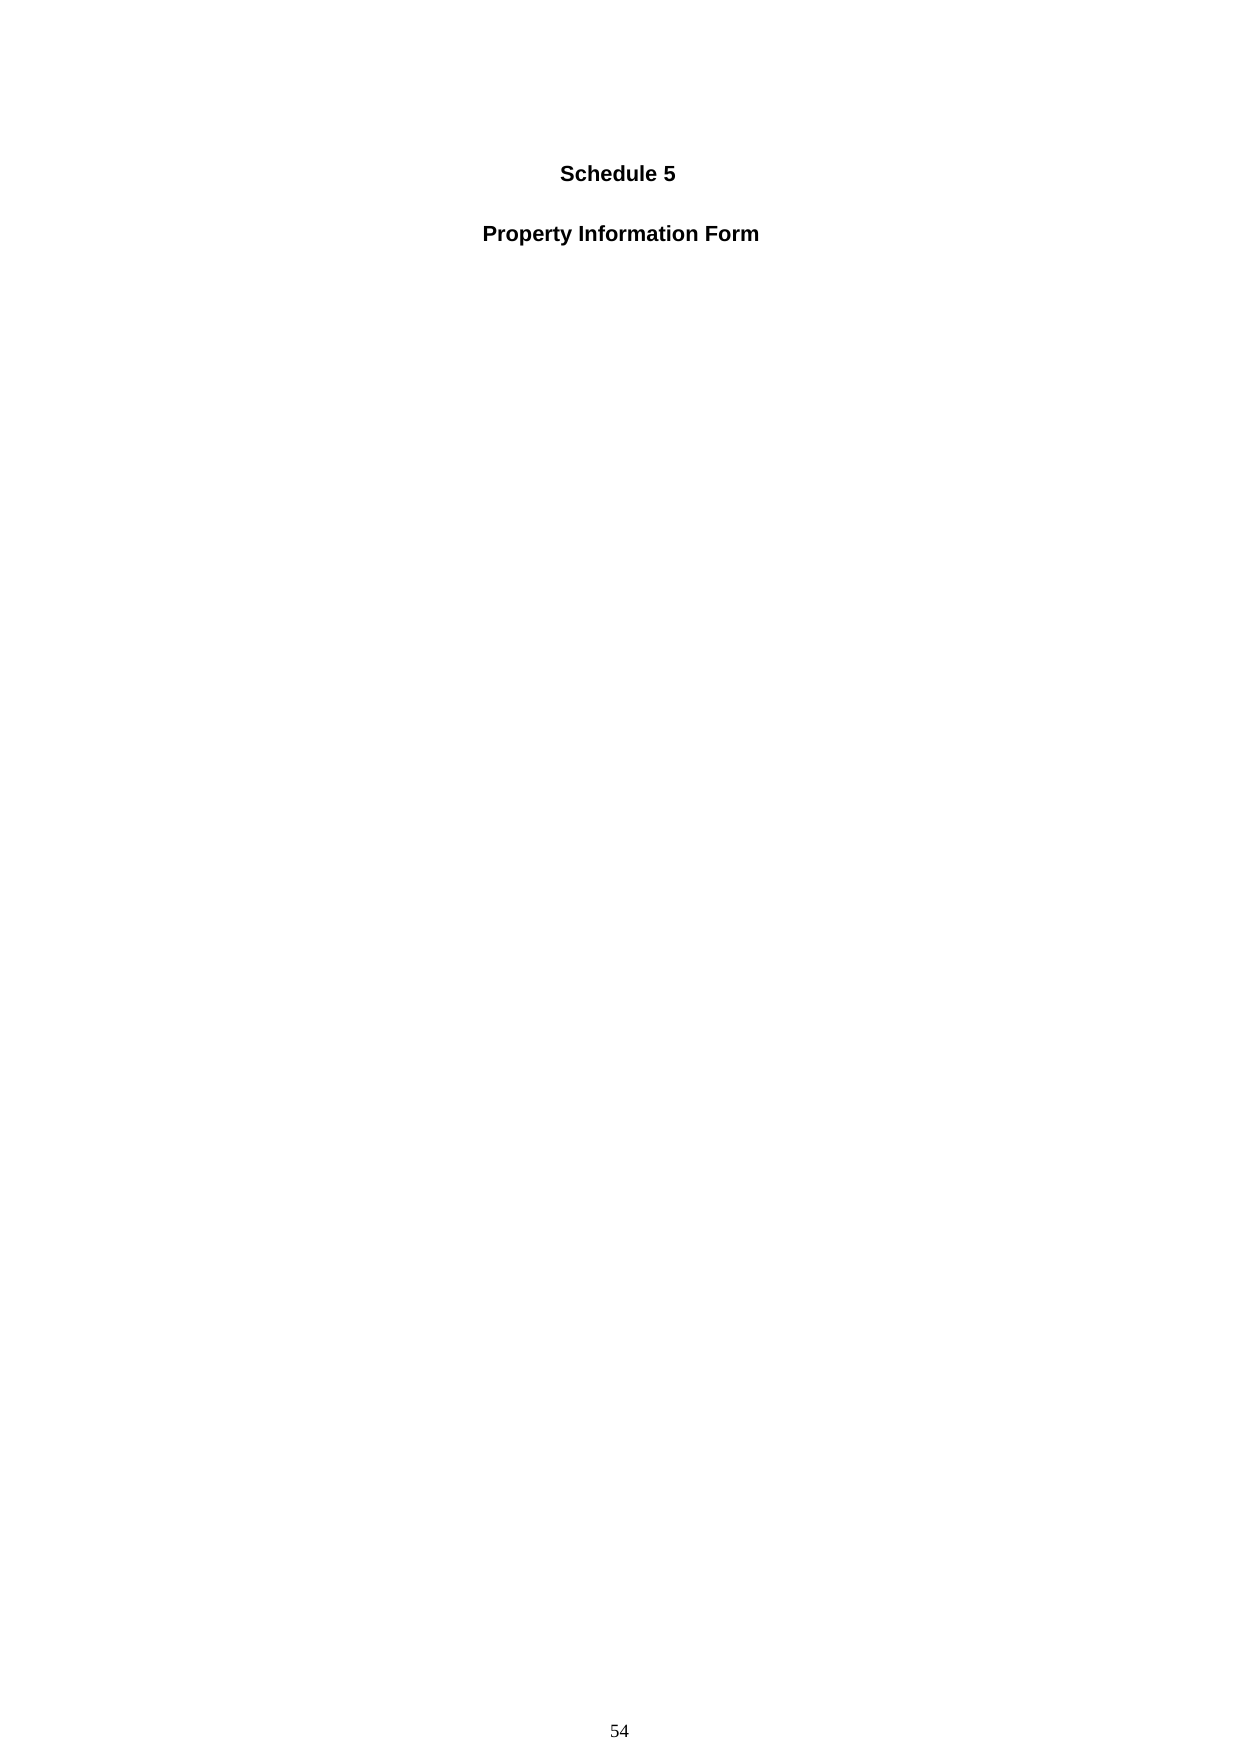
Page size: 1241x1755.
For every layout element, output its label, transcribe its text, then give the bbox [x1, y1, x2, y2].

subtitle Schedule 5 [175, 161, 1067, 186]
subtitle Property Information Form [175, 221, 1067, 247]
